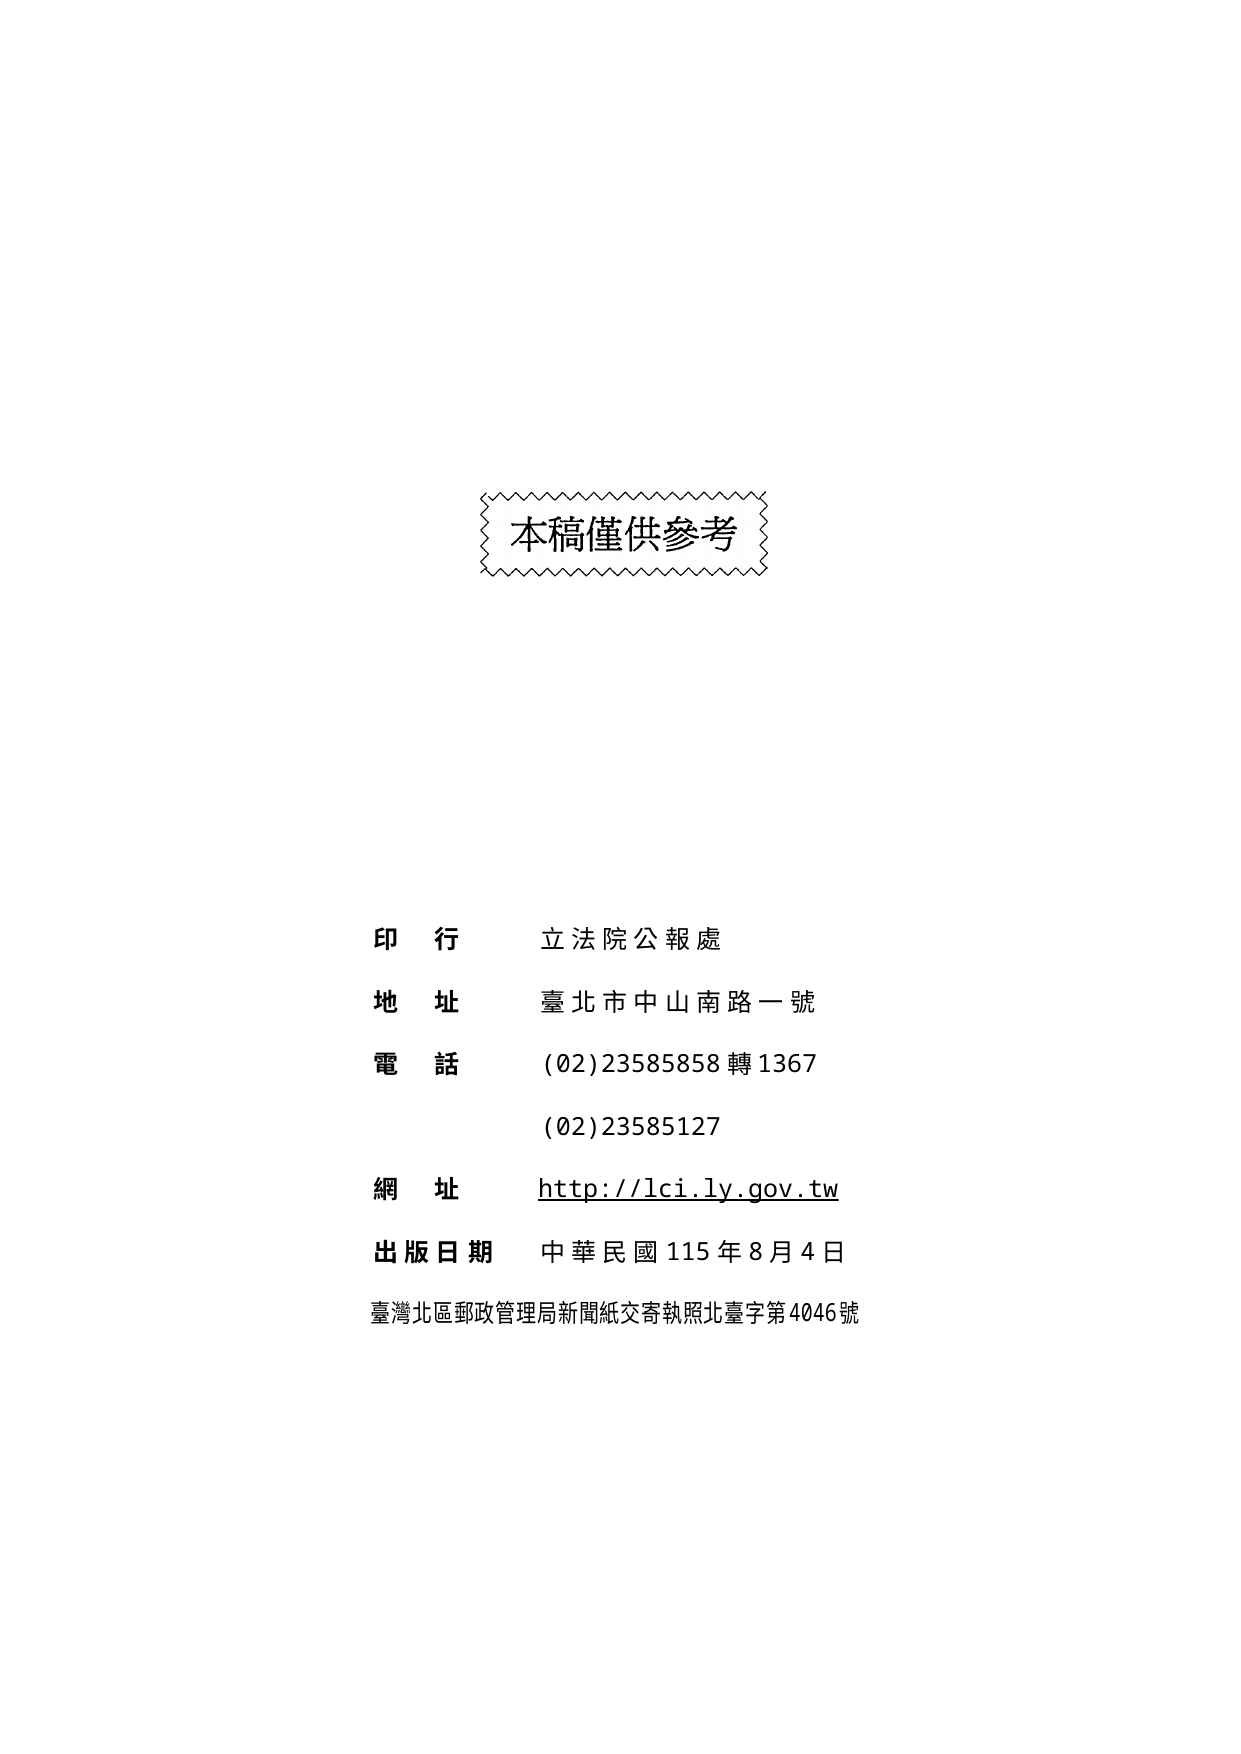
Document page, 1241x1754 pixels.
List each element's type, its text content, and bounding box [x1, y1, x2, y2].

table_cell 出版日期 [362, 1219, 534, 1281]
table_cell 中華民國115年8月4日 [534, 1219, 878, 1281]
table_cell 臺北市中山南路一號 [534, 969, 878, 1031]
table_header 立法院公報處 [534, 906, 878, 969]
table_header [468, 406, 773, 594]
table_header 印行 [362, 906, 534, 969]
table_cell 電話 [362, 1031, 534, 1156]
table_cell http://lci.ly.gov.tw [534, 1156, 878, 1219]
table_cell 臺灣北區郵政管理局新聞紙交寄執照北臺字第4046號 [362, 1281, 878, 1344]
table_cell 網址 [362, 1156, 534, 1219]
table_cell (02)23585858轉1367 (02)23585127 [534, 1031, 878, 1156]
table_cell 地址 [362, 969, 534, 1031]
